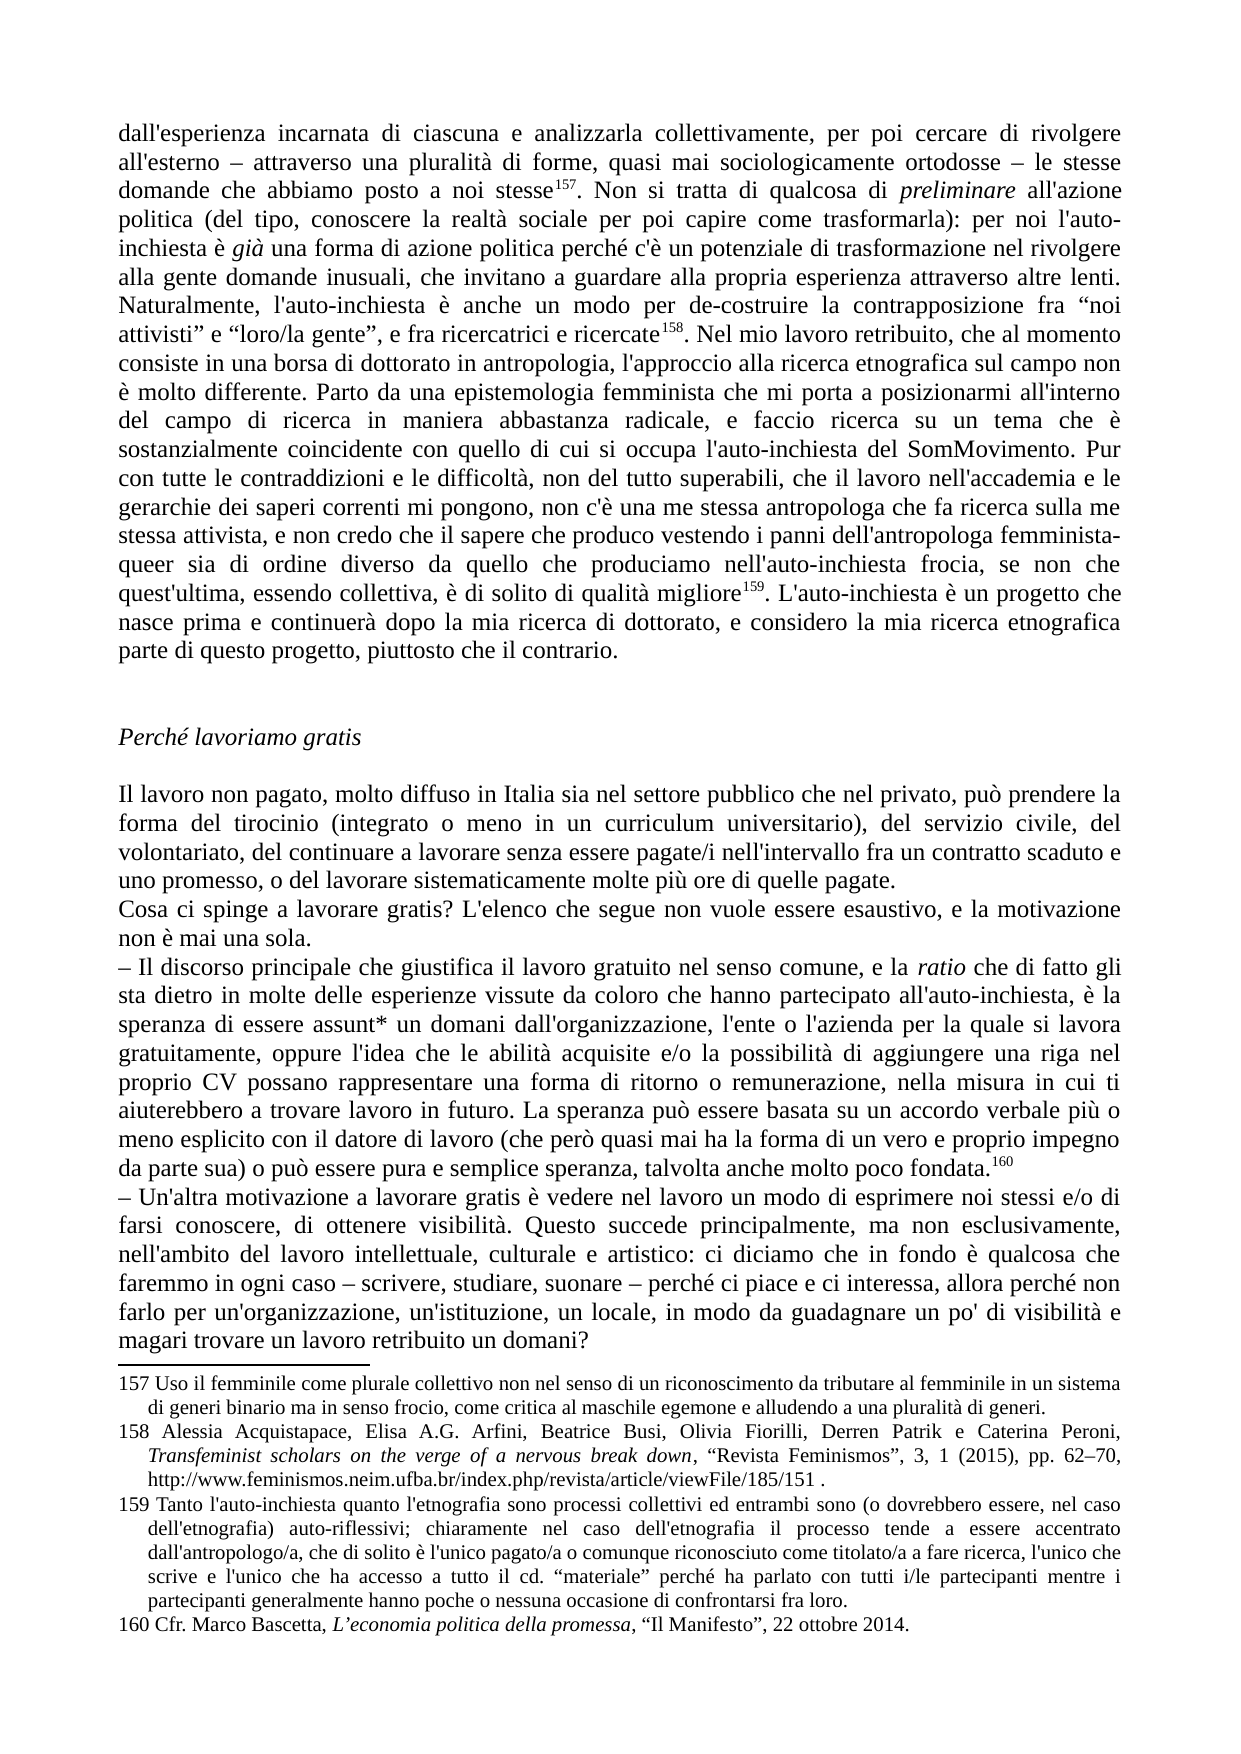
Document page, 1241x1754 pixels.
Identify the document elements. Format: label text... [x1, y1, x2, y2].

text Uso il femminile come plurale collettivo non nel senso di un riconoscimento da tributare al femminile in un sistema di generi binario ma in senso frocio, come critica al maschile egemone e alludendo a una pluralità di generi. [118, 1371, 1122, 1419]
text – Un'altra motivazione a lavorare gratis è vedere nel lavoro un modo di esprimere noi stessi e/o di farsi conoscere, di ottenere visibilità. Questo succede principalmente, ma non esclusivamente, nell'ambito del lavoro intellettuale, culturale e artistico: ci diciamo che in fondo è qualcosa che faremmo in ogni caso – scrivere, studiare, suonare – perché ci piace e ci interessa, allora perché non farlo per un'organizzazione, un'istituzione, un locale, in modo da guadagnare un po' di visibilità e magari trovare un lavoro retribuito un domani? [118, 1182, 1122, 1354]
text – Il discorso principale che giustifica il lavoro gratuito nel senso comune, e la ratio che di fatto gli sta dietro in molte delle esperienze vissute da coloro che hanno partecipato all'auto-inchiesta, è la speranza di essere assunt* un domani dall'organizzazione, l'ente o l'azienda per la quale si lavora gratuitamente, oppure l'idea che le abilità acquisite e/o la possibilità di aggiungere una riga nel proprio CV possano rappresentare una forma di ritorno o remunerazione, nella misura in cui ti aiuterebbero a trovare lavoro in futuro. La speranza può essere basata su un accordo verbale più o meno esplicito con il datore di lavoro (che però quasi mai ha la forma di un vero e proprio impegno da parte sua) o può essere pura e semplice speranza, talvolta anche molto poco fondata. [118, 952, 1122, 1182]
text È necessario a questo punto spendere qualche parola su cosa intendiamo per auto-inchiesta nel movimento queer transfemminista. La genealogia di questo metodo di ricerca e intervento politico per noi è nell'auto-coscienza e nella pratica del partire da sé del movimento femminista e gaio degli anni Settanta e nella pratica dell'inchiesta operaia, fino ad arrivare al lavoro, in parte già citato, del Gruppo Sconvegno, di Nannicini, Morini, Curcio, Prette e Valentino, Medici Senza Camice, o dello stesso Laboratorio Smaschieramenti. auto-inchiesta per noi vuol dire patire dall'esperienza incarnata di ciascuna e analizzarla collettivamente, per poi cercare di rivolgere all'esterno – attraverso una pluralità di forme, quasi mai sociologicamente ortodosse – le stesse domande che abbiamo posto a noi stesse. Non si tratta di qualcosa di preliminare all'azione politica (del tipo, conoscere la realtà sociale per poi capire come trasformarla): per noi l'auto-inchiesta è già una forma di azione politica perché c'è un potenziale di trasformazione nel rivolgere alla gente domande inusuali, che invitano a guardare alla propria esperienza attraverso altre lenti. Naturalmente, l'auto-inchiesta è anche un modo per de-costruire la contrapposizione fra “noi attivisti” e “loro/la gente”, e fra ricercatrici e ricercate. Nel mio lavoro retribuito, che al momento consiste in una borsa di dottorato in antropologia, l'approccio alla ricerca etnografica sul campo non è molto differente. Parto da una epistemologia femminista che mi porta a posizionarmi all'interno del campo di ricerca in maniera abbastanza radicale, e faccio ricerca su un tema che è sostanzialmente coincidente con quello di cui si occupa l'auto-inchiesta del SomMovimento. Pur con tutte le contraddizioni e le difficoltà, non del tutto superabili, che il lavoro nell'accademia e le gerarchie dei saperi correnti mi pongono, non c'è una me stessa antropologa che fa ricerca sulla me stessa attivista, e non credo che il sapere che produco vestendo i panni dell'antropologa femminista-queer sia di ordine diverso da quello che produciamo nell'auto-inchiesta frocia, se non che quest'ultima, essendo collettiva, è di solito di qualità migliore. L'auto-inchiesta è un progetto che nasce prima e continuerà dopo la mia ricerca di dottorato, e considero la mia ricerca etnografica parte di questo progetto, piuttosto che il contrario. [118, 118, 1122, 664]
text Tanto l'auto-inchiesta quanto l'etnografia sono processi collettivi ed entrambi sono (o dovrebbero essere, nel caso dell'etnografia) auto-riflessivi; chiaramente nel caso dell'etnografia il processo tende a essere accentrato dall'antropologo/a, che di solito è l'unico pagato/a o comunque riconosciuto come titolato/a a fare ricerca, l'unico che scrive e l'unico che ha accesso a tutto il cd. “materiale” perché ha parlato con tutti i/le partecipanti mentre i partecipanti generalmente hanno poche o nessuna occasione di confrontarsi fra loro. [118, 1491, 1122, 1612]
text Cosa ci spinge a lavorare gratis? L'elenco che segue non vuole essere esaustivo, e la motivazione non è mai una sola. [118, 894, 1122, 952]
text Alessia Acquistapace, Elisa A.G. Arfini, Beatrice Busi, Olivia Fiorilli, Derren Patrik e Caterina Peroni, Transfeminist scholars on the verge of a nervous break down, “Revista Feminismos”, 3, 1 (2015), pp. 62–70, http://www.feminismos.neim.ufba.br/index.php/revista/article/viewFile/185/151 . [118, 1419, 1122, 1491]
text Perché lavoriamo gratis [118, 722, 1122, 751]
text Cfr. Marco Bascetta, L’economia politica della promessa, “Il Manifesto”, 22 ottobre 2014. [118, 1612, 1122, 1636]
text Il lavoro non pagato, molto diffuso in Italia sia nel settore pubblico che nel privato, può prendere la forma del tirocinio (integrato o meno in un curriculum universitario), del servizio civile, del volontariato, del continuare a lavorare senza essere pagate/i nell'intervallo fra un contratto scaduto e uno promesso, o del lavorare sistematicamente molte più ore di quelle pagate. [118, 779, 1122, 894]
